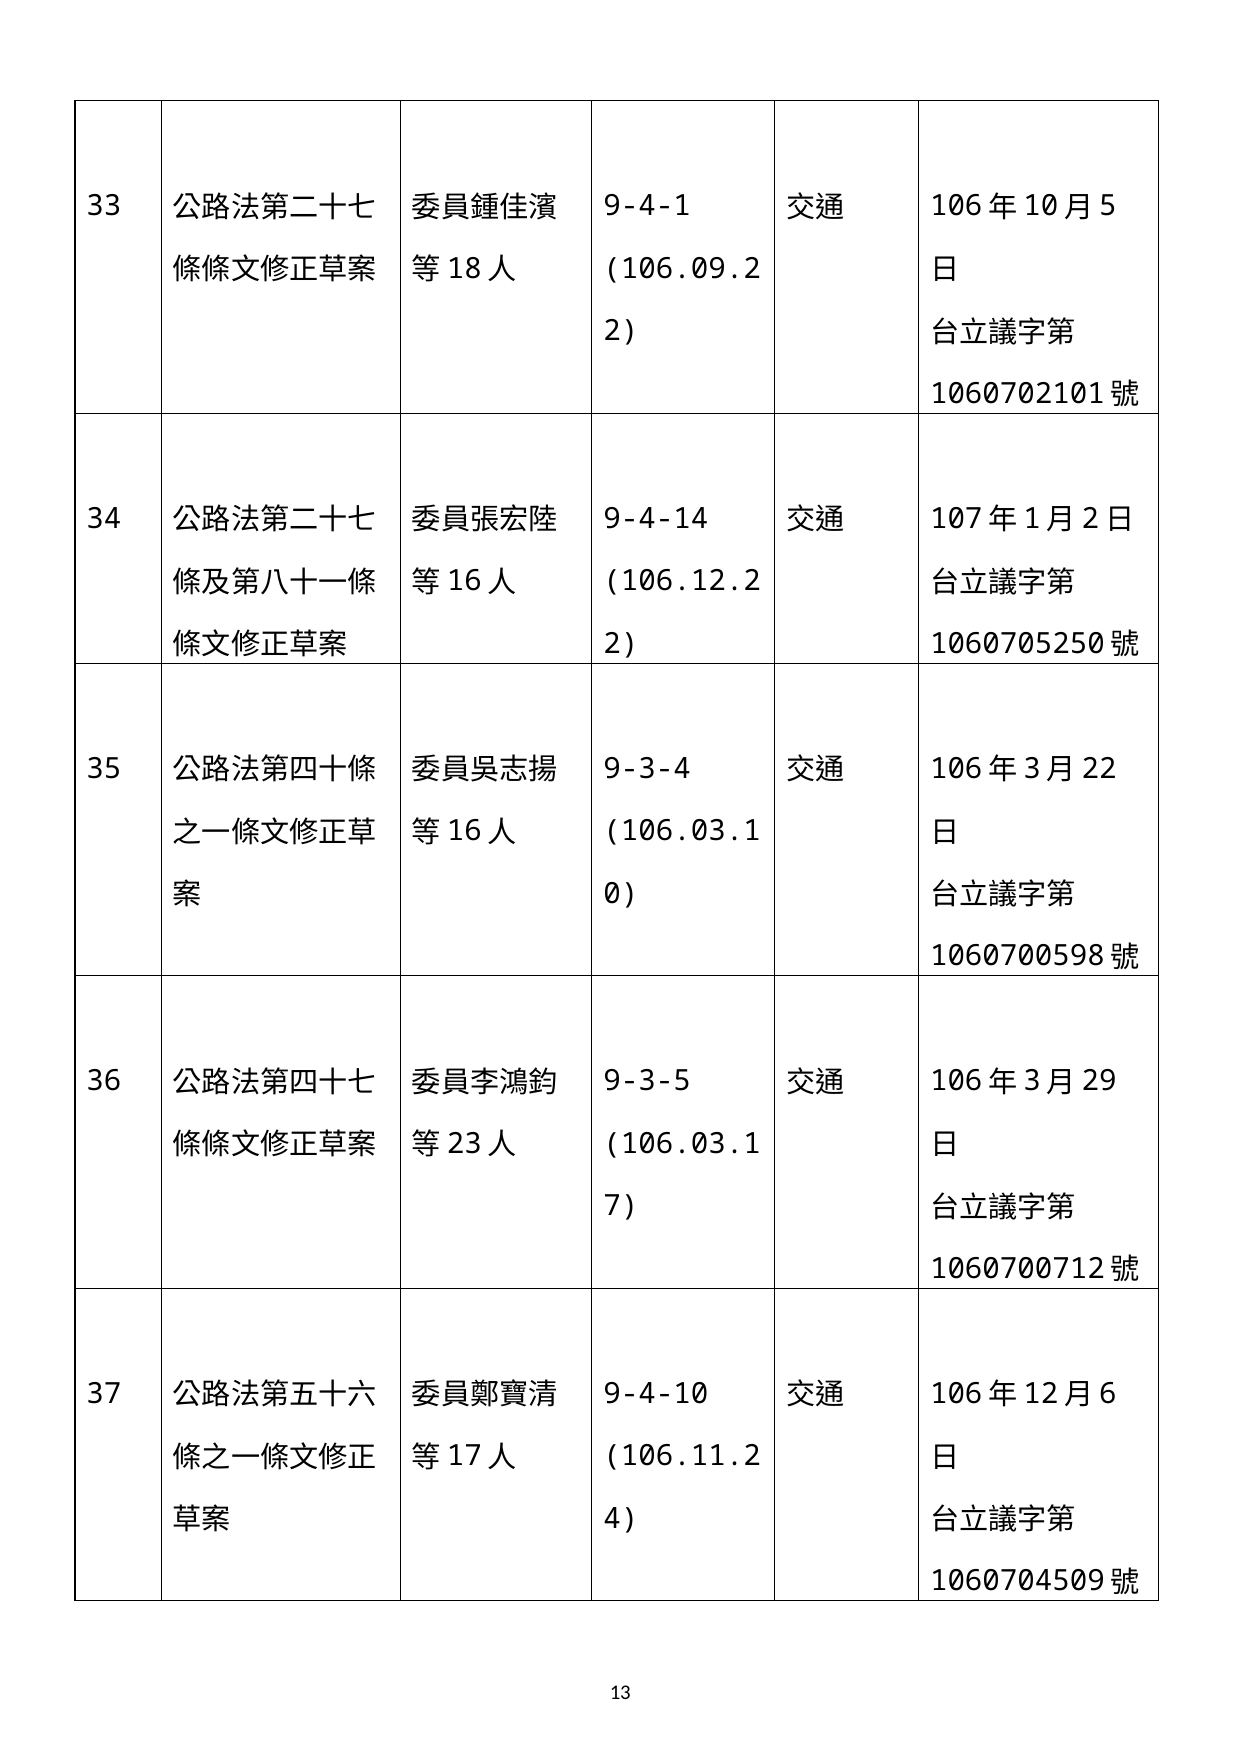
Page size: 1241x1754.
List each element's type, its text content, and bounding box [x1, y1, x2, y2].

table_cell 37 [76, 1289, 161, 1600]
table_cell 9-4-10 (106.11.24) [592, 1289, 774, 1600]
table_cell 公路法第四十條之一條文修正草案 [162, 664, 400, 975]
table_cell 委員吳志揚等16人 [401, 664, 591, 975]
table_cell 35 [76, 664, 161, 975]
table_cell 33 [76, 101, 161, 413]
table_cell 委員張宏陸等16人 [401, 414, 591, 663]
table_cell 34 [76, 414, 161, 663]
table_cell 公路法第二十七條條文修正草案 [162, 101, 400, 413]
table_cell 106年3月22日 台立議字第1060700598號 [919, 664, 1158, 975]
table_cell 委員李鴻鈞等23人 [401, 976, 591, 1288]
table_cell 9-3-4 (106.03.10) [592, 664, 774, 975]
table_cell 委員鍾佳濱等18人 [401, 101, 591, 413]
table_cell 公路法第五十六條之一條文修正草案 [162, 1289, 400, 1600]
table_cell 交通 [775, 976, 918, 1288]
table_cell 交通 [775, 101, 918, 413]
table_cell 交通 [775, 1289, 918, 1600]
table_cell 106年12月6日 台立議字第1060704509號 [919, 1289, 1158, 1600]
table_cell 交通 [775, 664, 918, 975]
table_cell 公路法第二十七條及第八十一條條文修正草案 [162, 414, 400, 663]
table_cell 36 [76, 976, 161, 1288]
table_cell 公路法第四十七條條文修正草案 [162, 976, 400, 1288]
table_cell 106年3月29日 台立議字第1060700712號 [919, 976, 1158, 1288]
table_cell 9-3-5 (106.03.17) [592, 976, 774, 1288]
table_cell 9-4-14 (106.12.22) [592, 414, 774, 663]
table_cell 106年10月5日 台立議字第1060702101號 [919, 101, 1158, 413]
table_cell 委員鄭寶清等17人 [401, 1289, 591, 1600]
table_cell 交通 [775, 414, 918, 663]
table_cell 107年1月2日 台立議字第1060705250號 [919, 414, 1158, 663]
table_cell 9-4-1 (106.09.22) [592, 101, 774, 413]
